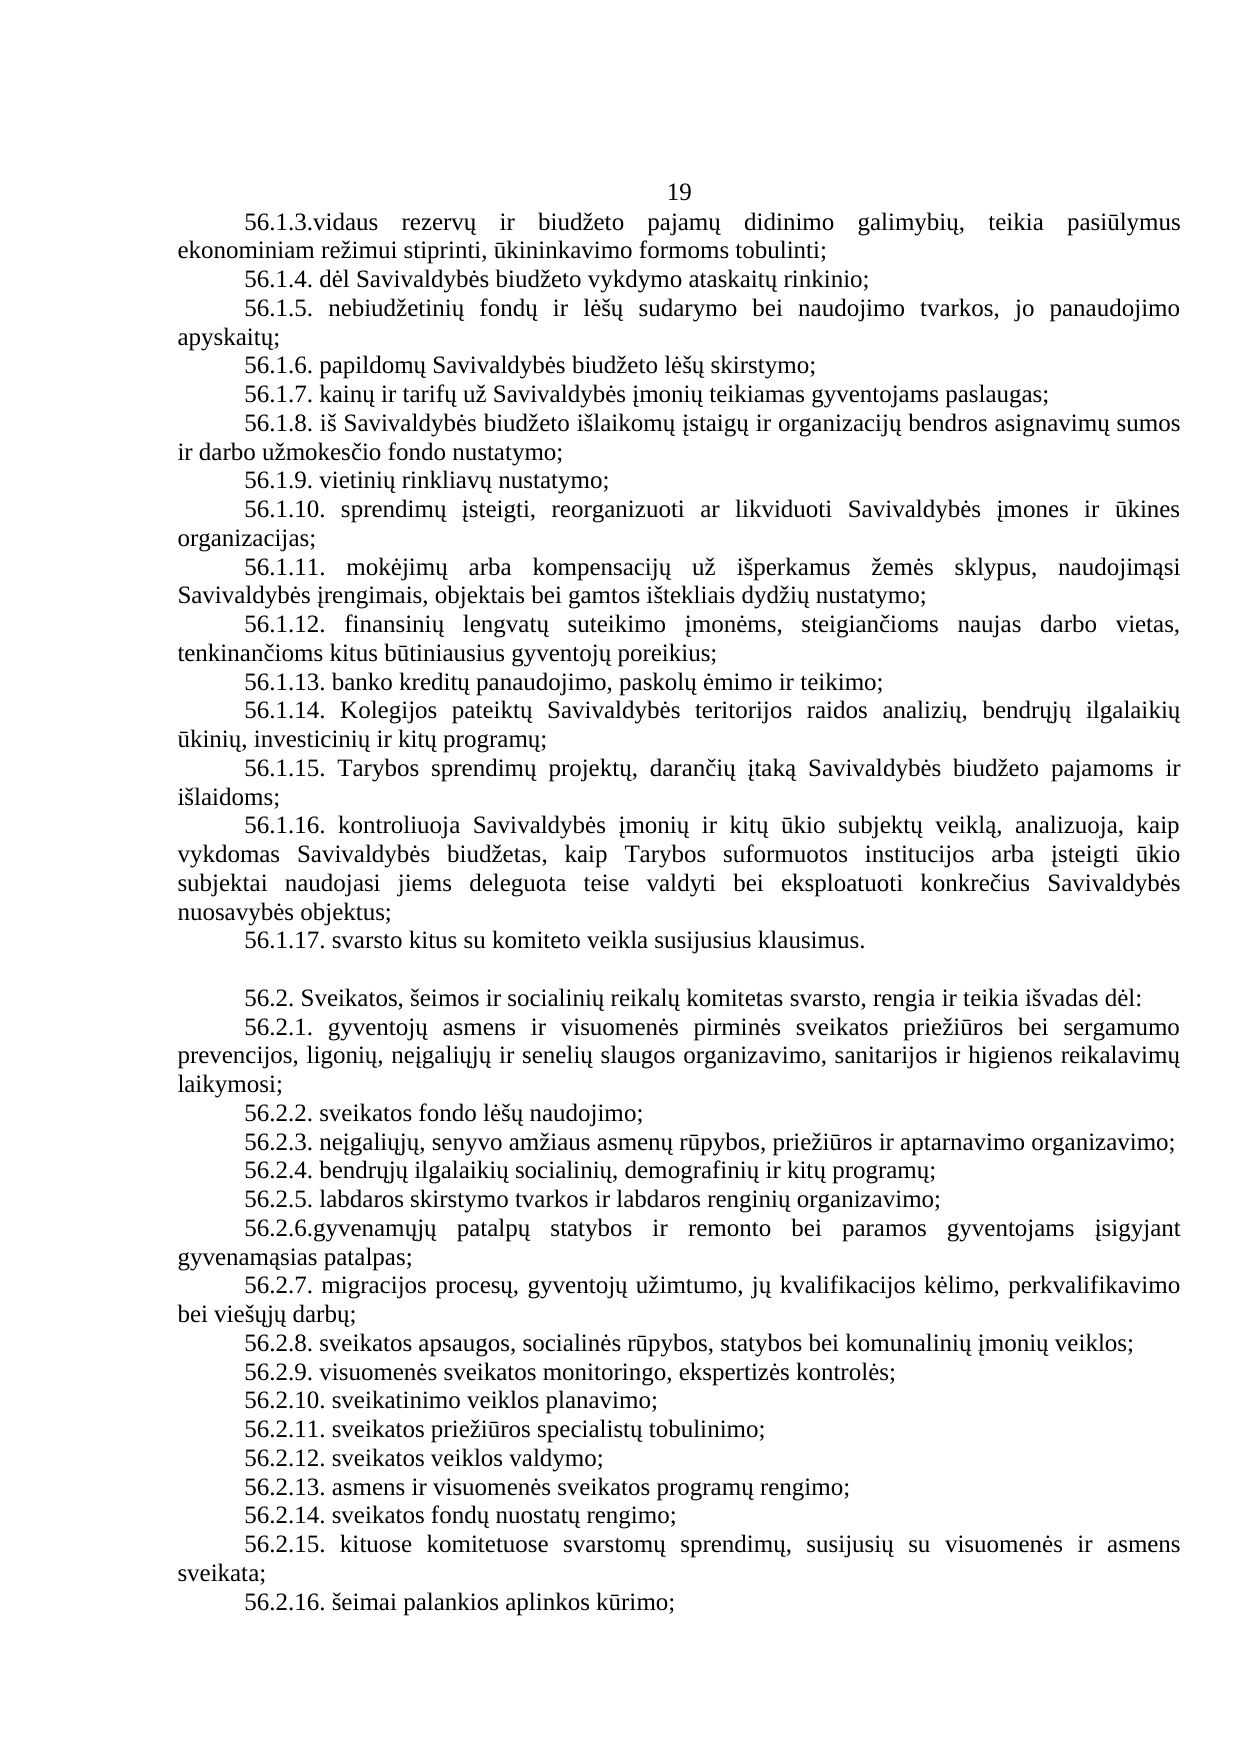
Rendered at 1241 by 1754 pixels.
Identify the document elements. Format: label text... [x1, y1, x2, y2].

text 56.1.4. dėl Savivaldybės biudžeto vykdymo ataskaitų rinkinio; [177, 264, 1181, 293]
text 56.2.13. asmens ir visuomenės sveikatos programų rengimo; [177, 1472, 1181, 1500]
text 56.1.16. kontroliuoja Savivaldybės įmonių ir kitų ūkio subjektų veiklą, analizuoja, kaip vykdomas Savivaldybės biudžetas, kaip Tarybos suformuotos institucijos arba įsteigti ūkio subjektai naudojasi jiems deleguota teise valdyti bei eksploatuoti konkrečius Savivaldybės nuosavybės objektus; [177, 810, 1181, 925]
text 56.2.9. visuomenės sveikatos monitoringo, ekspertizės kontrolės; [177, 1357, 1181, 1385]
text 56.2.1. gyventojų asmens ir visuomenės pirminės sveikatos priežiūros bei sergamumo prevencijos, ligonių, neįgaliųjų ir senelių slaugos organizavimo, sanitarijos ir higienos reikalavimų laikymosi; [177, 1012, 1181, 1098]
text 56.1.3.vidaus rezervų ir biudžeto pajamų didinimo galimybių, teikia pasiūlymus ekonominiam režimui stiprinti, ūkininkavimo formoms tobulinti; [177, 207, 1181, 264]
text 56.1.17. svarsto kitus su komiteto veikla susijusius klausimus. [177, 925, 1181, 954]
text 56.2.15. kituose komitetuose svarstomų sprendimų, susijusių su visuomenės ir asmens sveikata; [177, 1529, 1181, 1587]
text 56.2.14. sveikatos fondų nuostatų rengimo; [177, 1500, 1181, 1529]
text 56.1.14. Kolegijos pateiktų Savivaldybės teritorijos raidos analizių, bendrųjų ilgalaikių ūkinių, investicinių ir kitų programų; [177, 695, 1181, 753]
text 56.1.11. mokėjimų arba kompensacijų už išperkamus žemės sklypus, naudojimąsi Savivaldybės įrengimais, objektais bei gamtos ištekliais dydžių nustatymo; [177, 552, 1181, 609]
text 56.2.11. sveikatos priežiūros specialistų tobulinimo; [177, 1414, 1181, 1443]
text 56.1.7. kainų ir tarifų už Savivaldybės įmonių teikiamas gyventojams paslaugas; [177, 379, 1181, 408]
text 56.1.6. papildomų Savivaldybės biudžeto lėšų skirstymo; [177, 350, 1181, 379]
text 56.1.9. vietinių rinkliavų nustatymo; [177, 465, 1181, 494]
text 56.2.2. sveikatos fondo lėšų naudojimo; [177, 1098, 1181, 1127]
text 56.2.10. sveikatinimo veiklos planavimo; [177, 1385, 1181, 1414]
text 56.1.10. sprendimų įsteigti, reorganizuoti ar likviduoti Savivaldybės įmones ir ūkines organizacijas; [177, 494, 1181, 552]
text 56.1.12. finansinių lengvatų suteikimo įmonėms, steigiančioms naujas darbo vietas, tenkinančioms kitus būtiniausius gyventojų poreikius; [177, 609, 1181, 667]
text 56.2.8. sveikatos apsaugos, socialinės rūpybos, statybos bei komunalinių įmonių veiklos; [177, 1328, 1181, 1357]
text 56.2.5. labdaros skirstymo tvarkos ir labdaros renginių organizavimo; [177, 1184, 1181, 1213]
text 56.1.8. iš Savivaldybės biudžeto išlaikomų įstaigų ir organizacijų bendros asignavimų sumos ir darbo užmokesčio fondo nustatymo; [177, 408, 1181, 465]
text 56.2.4. bendrųjų ilgalaikių socialinių, demografinių ir kitų programų; [177, 1155, 1181, 1184]
text 56.2. Sveikatos, šeimos ir socialinių reikalų komitetas svarsto, rengia ir teikia išvadas dėl: [177, 983, 1181, 1012]
text 56.2.16. šeimai palankios aplinkos kūrimo; [177, 1587, 1181, 1615]
text 56.2.7. migracijos procesų, gyventojų užimtumo, jų kvalifikacijos kėlimo, perkvalifikavimo bei viešųjų darbų; [177, 1270, 1181, 1328]
text 56.1.15. Tarybos sprendimų projektų, darančių įtaką Savivaldybės biudžeto pajamoms ir išlaidoms; [177, 753, 1181, 810]
text 56.2.12. sveikatos veiklos valdymo; [177, 1443, 1181, 1472]
text 56.2.3. neįgaliųjų, senyvo amžiaus asmenų rūpybos, priežiūros ir aptarnavimo organizavimo; [177, 1127, 1181, 1155]
text 56.2.6.gyvenamųjų patalpų statybos ir remonto bei paramos gyventojams įsigyjant gyvenamąsias patalpas; [177, 1213, 1181, 1270]
text 56.1.5. nebiudžetinių fondų ir lėšų sudarymo bei naudojimo tvarkos, jo panaudojimo apyskaitų; [177, 293, 1181, 350]
text 56.1.13. banko kreditų panaudojimo, paskolų ėmimo ir teikimo; [177, 667, 1181, 695]
